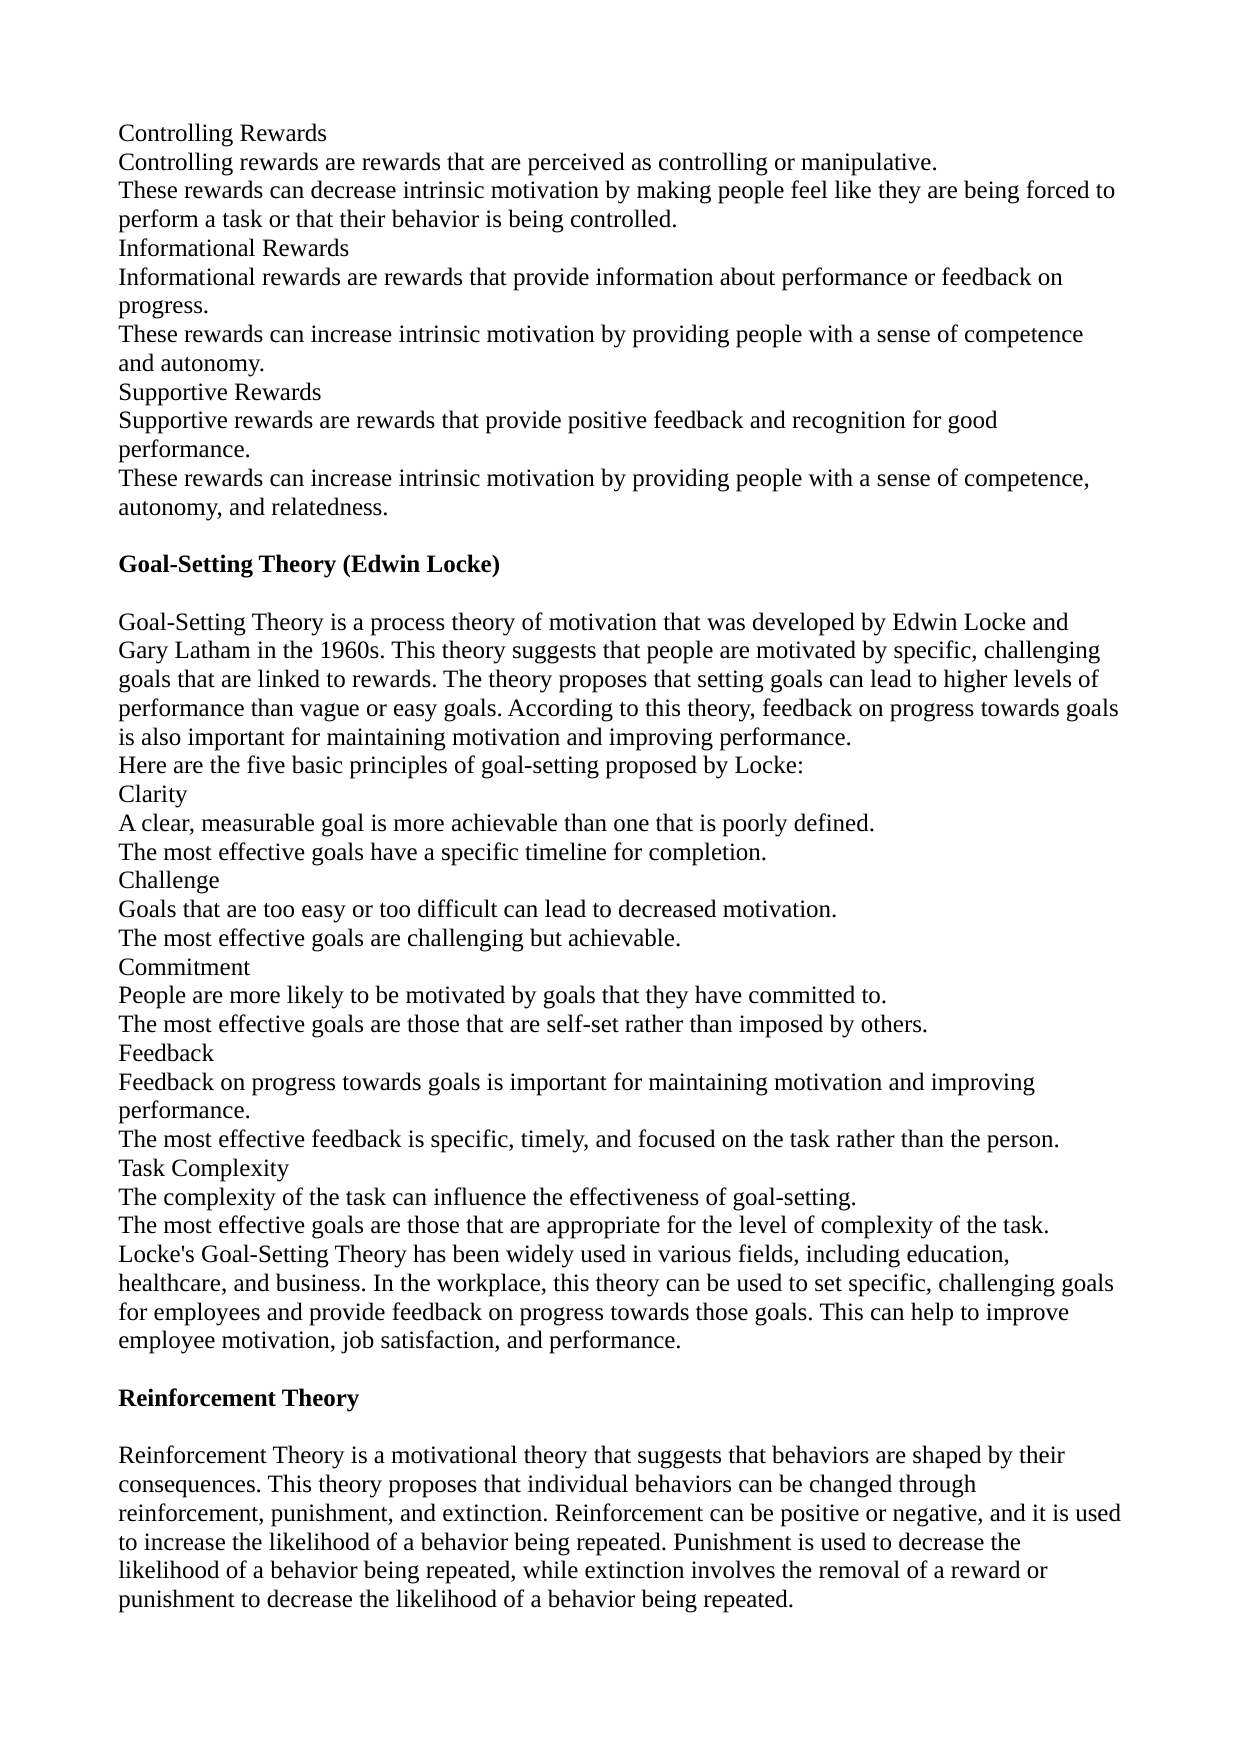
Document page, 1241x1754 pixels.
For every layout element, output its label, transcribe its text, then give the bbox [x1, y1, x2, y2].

text Feedback on progress towards goals is important for maintaining motivation and improving performance. [118, 1067, 1122, 1124]
text The most effective goals are challenging but achievable. [118, 923, 1122, 952]
text Informational Rewards [118, 233, 1122, 262]
text Reinforcement Theory is a motivational theory that suggests that behaviors are shaped by their consequences. This theory proposes that individual behaviors can be changed through reinforcement, punishment, and extinction. Reinforcement can be positive or negative, and it is used to increase the likelihood of a behavior being repeated. Punishment is used to decrease the likelihood of a behavior being repeated, while extinction involves the removal of a reward or punishment to decrease the likelihood of a behavior being repeated. [118, 1441, 1122, 1613]
text These rewards can increase intrinsic motivation by providing people with a sense of competence and autonomy. [118, 319, 1122, 377]
text Controlling rewards are rewards that are perceived as controlling or manipulative. [118, 147, 1122, 176]
text Controlling Rewards [118, 118, 1122, 147]
text Here are the five basic principles of goal-setting proposed by Locke: [118, 751, 1122, 779]
text Challenge [118, 866, 1122, 894]
text Supportive Rewards [118, 377, 1122, 406]
text Goals that are too easy or too difficult can lead to decreased motivation. [118, 894, 1122, 923]
text The most effective feedback is specific, timely, and focused on the task rather than the person. [118, 1124, 1122, 1153]
text Locke's Goal-Setting Theory has been widely used in various fields, including education, healthcare, and business. In the workplace, this theory can be used to set specific, challenging goals for employees and provide feedback on progress towards those goals. This can help to improve employee motivation, job satisfaction, and performance. [118, 1239, 1122, 1354]
text Goal-Setting Theory is a process theory of motivation that was developed by Edwin Locke and Gary Latham in the 1960s. This theory suggests that people are motivated by specific, challenging goals that are linked to rewards. The theory proposes that setting goals can lead to higher levels of performance than vague or easy goals. According to this theory, feedback on progress towards goals is also important for maintaining motivation and improving performance. [118, 607, 1122, 751]
text Informational rewards are rewards that provide information about performance or feedback on progress. [118, 262, 1122, 319]
text The most effective goals are those that are self-set rather than imposed by others. [118, 1009, 1122, 1038]
text These rewards can increase intrinsic motivation by providing people with a sense of competence, autonomy, and relatedness. [118, 463, 1122, 521]
text The most effective goals have a specific timeline for completion. [118, 837, 1122, 866]
text These rewards can decrease intrinsic motivation by making people feel like they are being forced to perform a task or that their behavior is being controlled. [118, 176, 1122, 233]
text Feedback [118, 1038, 1122, 1067]
text Clarity [118, 779, 1122, 808]
text A clear, measurable goal is more achievable than one that is poorly defined. [118, 808, 1122, 837]
text The most effective goals are those that are appropriate for the level of complexity of the task. [118, 1211, 1122, 1239]
text The complexity of the task can influence the effectiveness of goal-setting. [118, 1182, 1122, 1211]
text Commitment [118, 952, 1122, 981]
text People are more likely to be motivated by goals that they have committed to. [118, 981, 1122, 1009]
text Supportive rewards are rewards that provide positive feedback and recognition for good performance. [118, 406, 1122, 463]
text Goal-Setting Theory (Edwin Locke) [118, 549, 1122, 578]
text Reinforcement Theory [118, 1383, 1122, 1412]
text Task Complexity [118, 1153, 1122, 1182]
